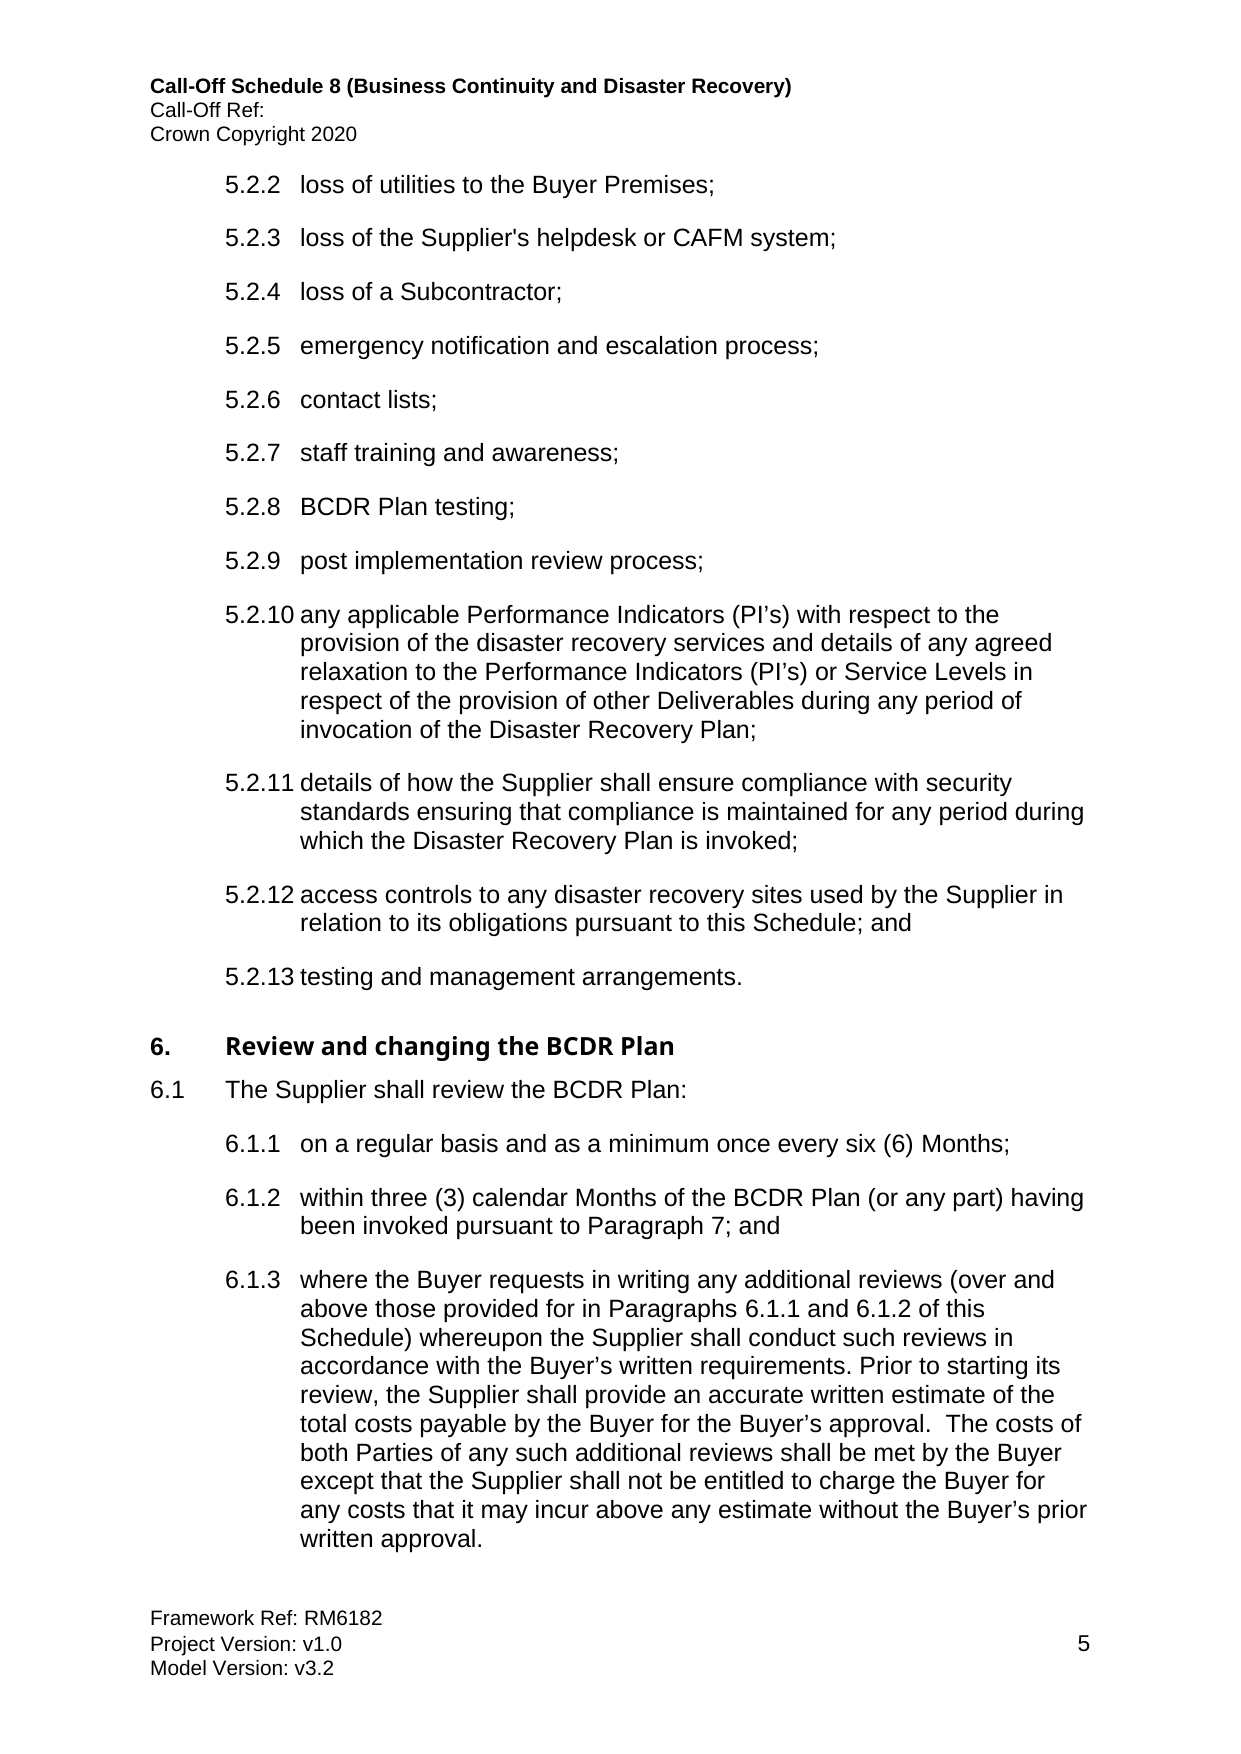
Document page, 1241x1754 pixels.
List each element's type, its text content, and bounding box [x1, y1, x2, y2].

list loss of utilities to the Buyer Premises; [225, 170, 1090, 198]
list Review and changing the BCDR Plan [150, 1028, 1090, 1062]
list The Supplier shall review the BCDR Plan: [150, 1075, 1090, 1104]
list testing and management arrangements. [225, 962, 1090, 991]
list within three (3) calendar Months of the BCDR Plan (or any part) having been invoked pursuant to Paragraph 7; and [225, 1182, 1090, 1240]
list contact lists; [225, 385, 1090, 413]
list any applicable Performance Indicators (PI’s) with respect to the provision of the disaster recovery services and details of any agreed relaxation to the Performance Indicators (PI’s) or Service Levels in respect of the provision of other Deliverables during any period of invocation of the Disaster Recovery Plan; [225, 600, 1090, 743]
list access controls to any disaster recovery sites used by the Supplier in relation to its obligations pursuant to this Schedule; and [225, 880, 1090, 937]
list staff training and awareness; [225, 438, 1090, 467]
list emergency notification and escalation process; [225, 331, 1090, 360]
list loss of a Subcontractor; [225, 277, 1090, 306]
list details of how the Supplier shall ensure compliance with security standards ensuring that compliance is maintained for any period during which the Disaster Recovery Plan is invoked; [225, 768, 1090, 855]
list where the Buyer requests in writing any additional reviews (over and above those provided for in Paragraphs 6.1.1 and 6.1.2 of this Schedule) whereupon the Supplier shall conduct such reviews in accordance with the Buyer’s written requirements. Prior to starting its review, the Supplier shall provide an accurate written estimate of the total costs payable by the Buyer for the Buyer’s approval. The costs of both Parties of any such additional reviews shall be met by the Buyer except that the Supplier shall not be entitled to charge the Buyer for any costs that it may incur above any estimate without the Buyer’s prior written approval. [225, 1265, 1090, 1552]
list post implementation review process; [225, 546, 1090, 575]
list on a regular basis and as a minimum once every six (6) Months; [225, 1129, 1090, 1157]
list loss of the Supplier's helpdesk or CAFM system; [225, 223, 1090, 252]
list BCDR Plan testing; [225, 492, 1090, 521]
